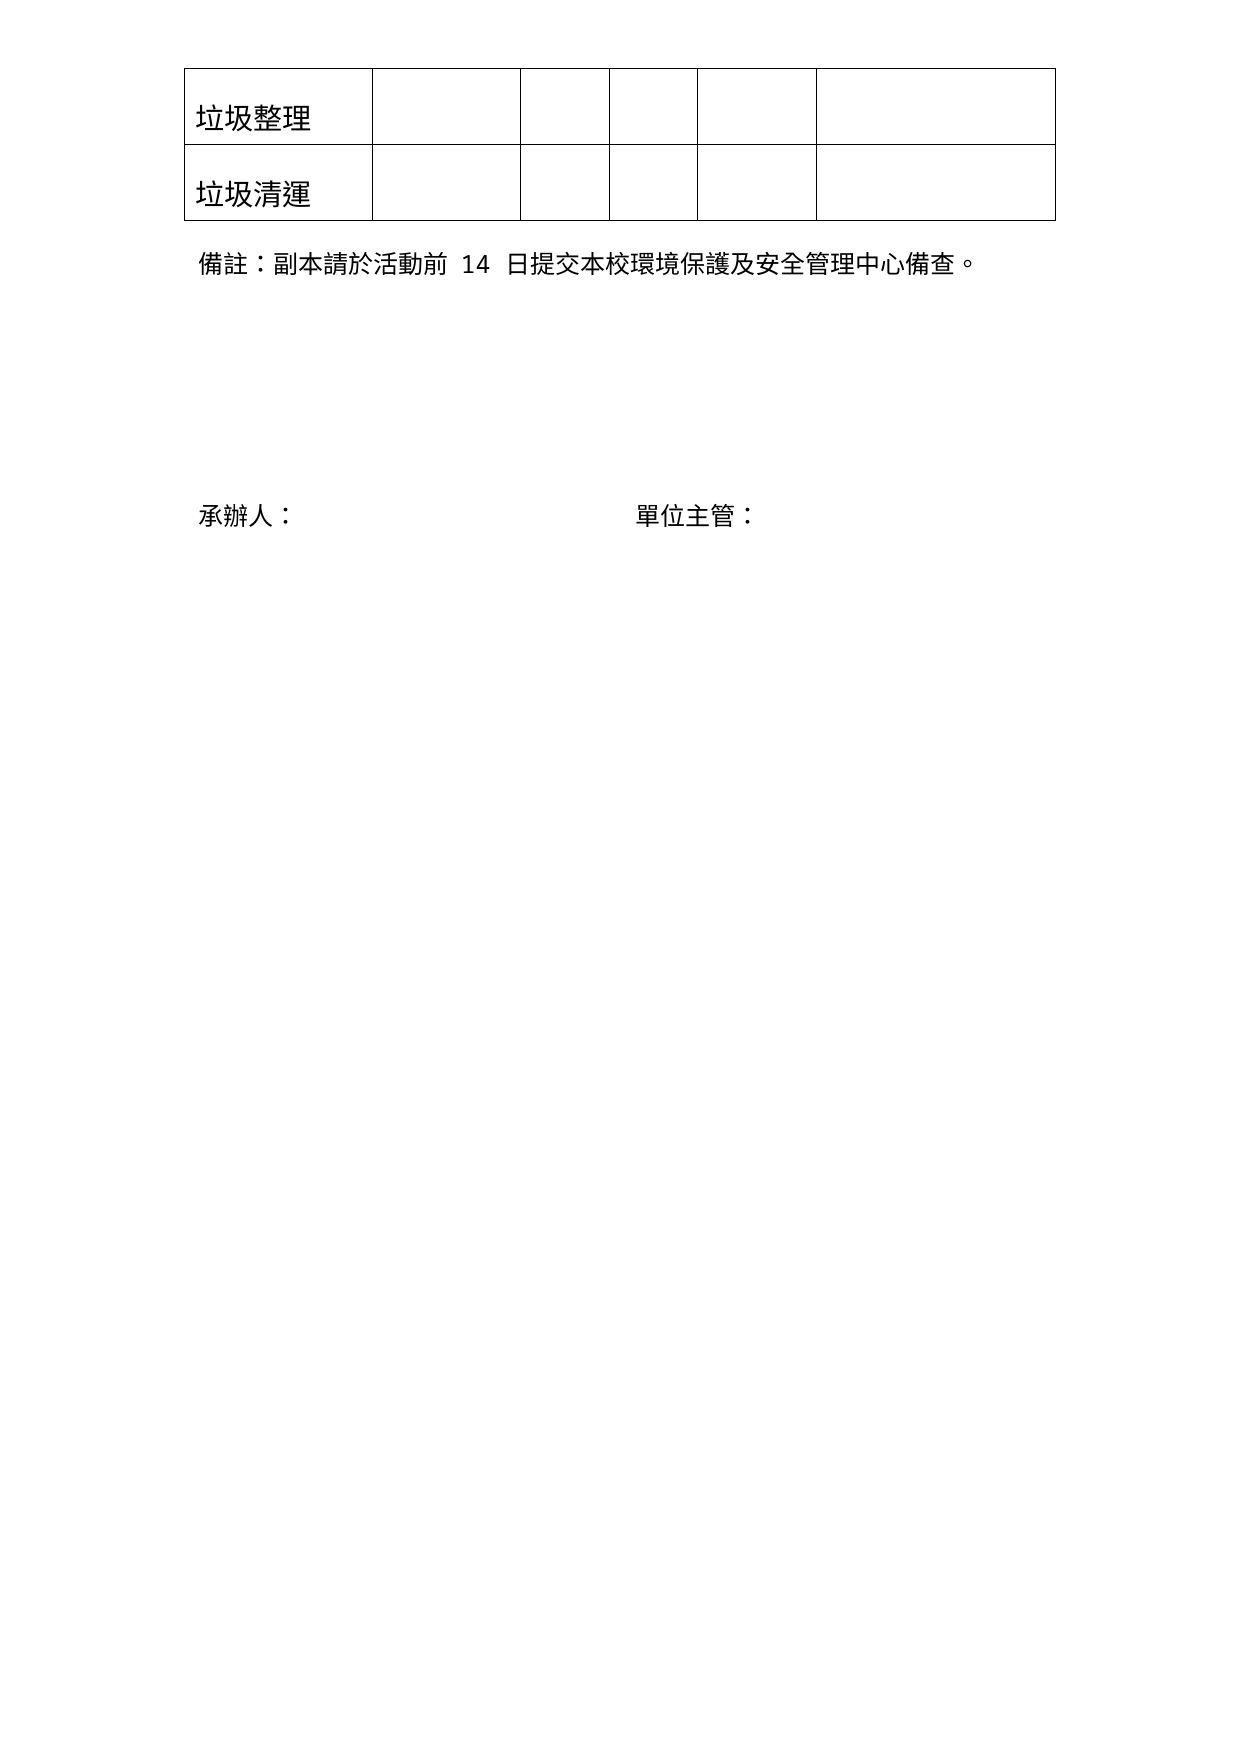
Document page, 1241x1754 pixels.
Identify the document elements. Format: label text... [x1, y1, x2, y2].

table_cell [521, 69, 609, 143]
table_cell [373, 69, 520, 143]
table_cell [698, 69, 816, 143]
table_cell [817, 69, 1055, 143]
text 備註：副本請於活動前 14 日提交本校環境保護及安全管理中心備查。 [98, 221, 1165, 283]
table_cell [610, 145, 697, 220]
table_cell [698, 145, 816, 220]
table_cell 垃圾整理 [185, 69, 372, 143]
text 承辦人： 單位主管： [98, 473, 1165, 535]
table_cell [373, 145, 520, 220]
table_cell [817, 145, 1055, 220]
table_cell [610, 69, 697, 143]
table_cell 垃圾清運 [185, 145, 372, 220]
table_cell [521, 145, 609, 220]
